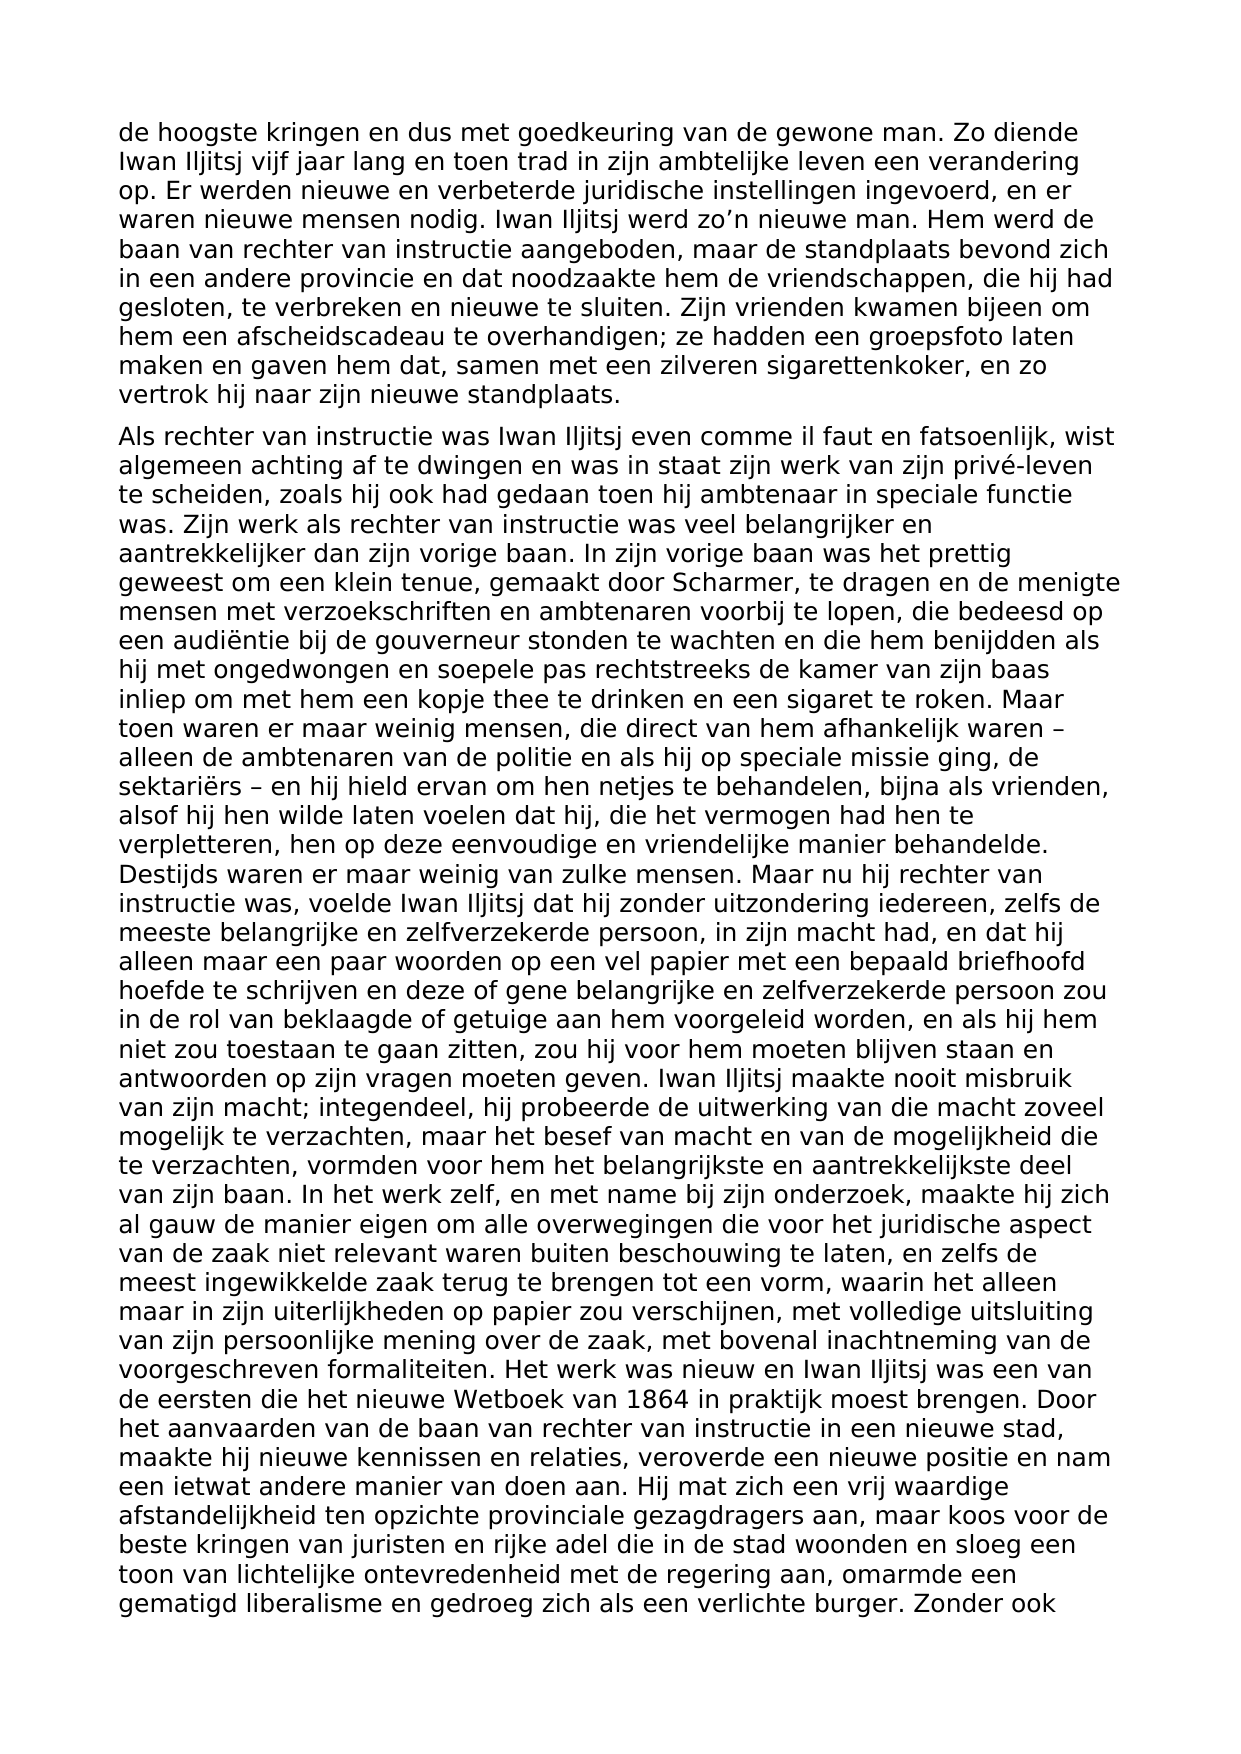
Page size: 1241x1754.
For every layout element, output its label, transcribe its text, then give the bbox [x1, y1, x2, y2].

text de hoogste kringen en dus met goedkeuring van de gewone man. Zo diende Iwan Iljitsj vijf jaar lang en toen trad in zijn ambtelijke leven een verandering op. Er werden nieuwe en verbeterde juridische instellingen ingevoerd, en er waren nieuwe mensen nodig. Iwan Iljitsj werd zo’n nieuwe man. Hem werd de baan van rechter van instructie aangeboden, maar de standplaats bevond zich in een andere provincie en dat noodzaakte hem de vriendschappen, die hij had gesloten, te verbreken en nieuwe te sluiten. Zijn vrienden kwamen bijeen om hem een afscheidscadeau te overhandigen; ze hadden een groepsfoto laten maken en gaven hem dat, samen met een zilveren sigarettenkoker, en zo vertrok hij naar zijn nieuwe standplaats. [118, 118, 1122, 410]
text Als rechter van instructie was Iwan Iljitsj even comme il faut en fatsoenlijk, wist algemeen achting af te dwingen en was in staat zijn werk van zijn privé-leven te scheiden, zoals hij ook had gedaan toen hij ambtenaar in speciale functie was. Zijn werk als rechter van instructie was veel belangrijker en aantrekkelijker dan zijn vorige baan. In zijn vorige baan was het prettig geweest om een klein tenue, gemaakt door Scharmer, te dragen en de menigte mensen met verzoekschriften en ambtenaren voorbij te lopen, die bedeesd op een audiëntie bij de gouverneur stonden te wachten en die hem benijdden als hij met ongedwongen en soepele pas rechtstreeks de kamer van zijn baas inliep om met hem een kopje thee te drinken en een sigaret te roken. Maar toen waren er maar weinig mensen, die direct van hem afhankelijk waren – alleen de ambtenaren van de politie en als hij op speciale missie ging, de sektariërs – en hij hield ervan om hen netjes te behandelen, bijna als vrienden, alsof hij hen wilde laten voelen dat hij, die het vermogen had hen te verpletteren, hen op deze eenvoudige en vriendelijke manier behandelde. Destijds waren er maar weinig van zulke mensen. Maar nu hij rechter van instructie was, voelde Iwan Iljitsj dat hij zonder uitzondering iedereen, zelfs de meeste belangrijke en zelfverzekerde persoon, in zijn macht had, en dat hij alleen maar een paar woorden op een vel papier met een bepaald briefhoofd hoefde te schrijven en deze of gene belangrijke en zelfverzekerde persoon zou in de rol van beklaagde of getuige aan hem voorgeleid worden, en als hij hem niet zou toestaan te gaan zitten, zou hij voor hem moeten blijven staan en antwoorden op zijn vragen moeten geven. Iwan Iljitsj maakte nooit misbruik van zijn macht; integendeel, hij probeerde de uitwerking van die macht zoveel mogelijk te verzachten, maar het besef van macht en van de mogelijkheid die te verzachten, vormden voor hem het belangrijkste en aantrekkelijkste deel van zijn baan. In het werk zelf, en met name bij zijn onderzoek, maakte hij zich al gauw de manier eigen om alle overwegingen die voor het juridische aspect van de zaak niet relevant waren buiten beschouwing te laten, en zelfs de meest ingewikkelde zaak terug te brengen tot een vorm, waarin het alleen maar in zijn uiterlijkheden op papier zou verschijnen, met volledige uitsluiting van zijn persoonlijke mening over de zaak, met bovenal inachtneming van de voorgeschreven formaliteiten. Het werk was nieuw en Iwan Iljitsj was een van de eersten die het nieuwe Wetboek van 1864 in praktijk moest brengen. Door het aanvaarden van de baan van rechter van instructie in een nieuwe stad, maakte hij nieuwe kennissen en relaties, veroverde een nieuwe positie en nam een ietwat andere manier van doen aan. Hij mat zich een vrij waardige afstandelijkheid ten opzichte provinciale gezagdragers aan, maar koos voor de beste kringen van juristen en rijke adel die in de stad woonden en sloeg een toon van lichtelijke ontevredenheid met de regering aan, omarmde een gematigd liberalisme en gedroeg zich als een verlichte burger. Zonder ook [118, 422, 1122, 1618]
